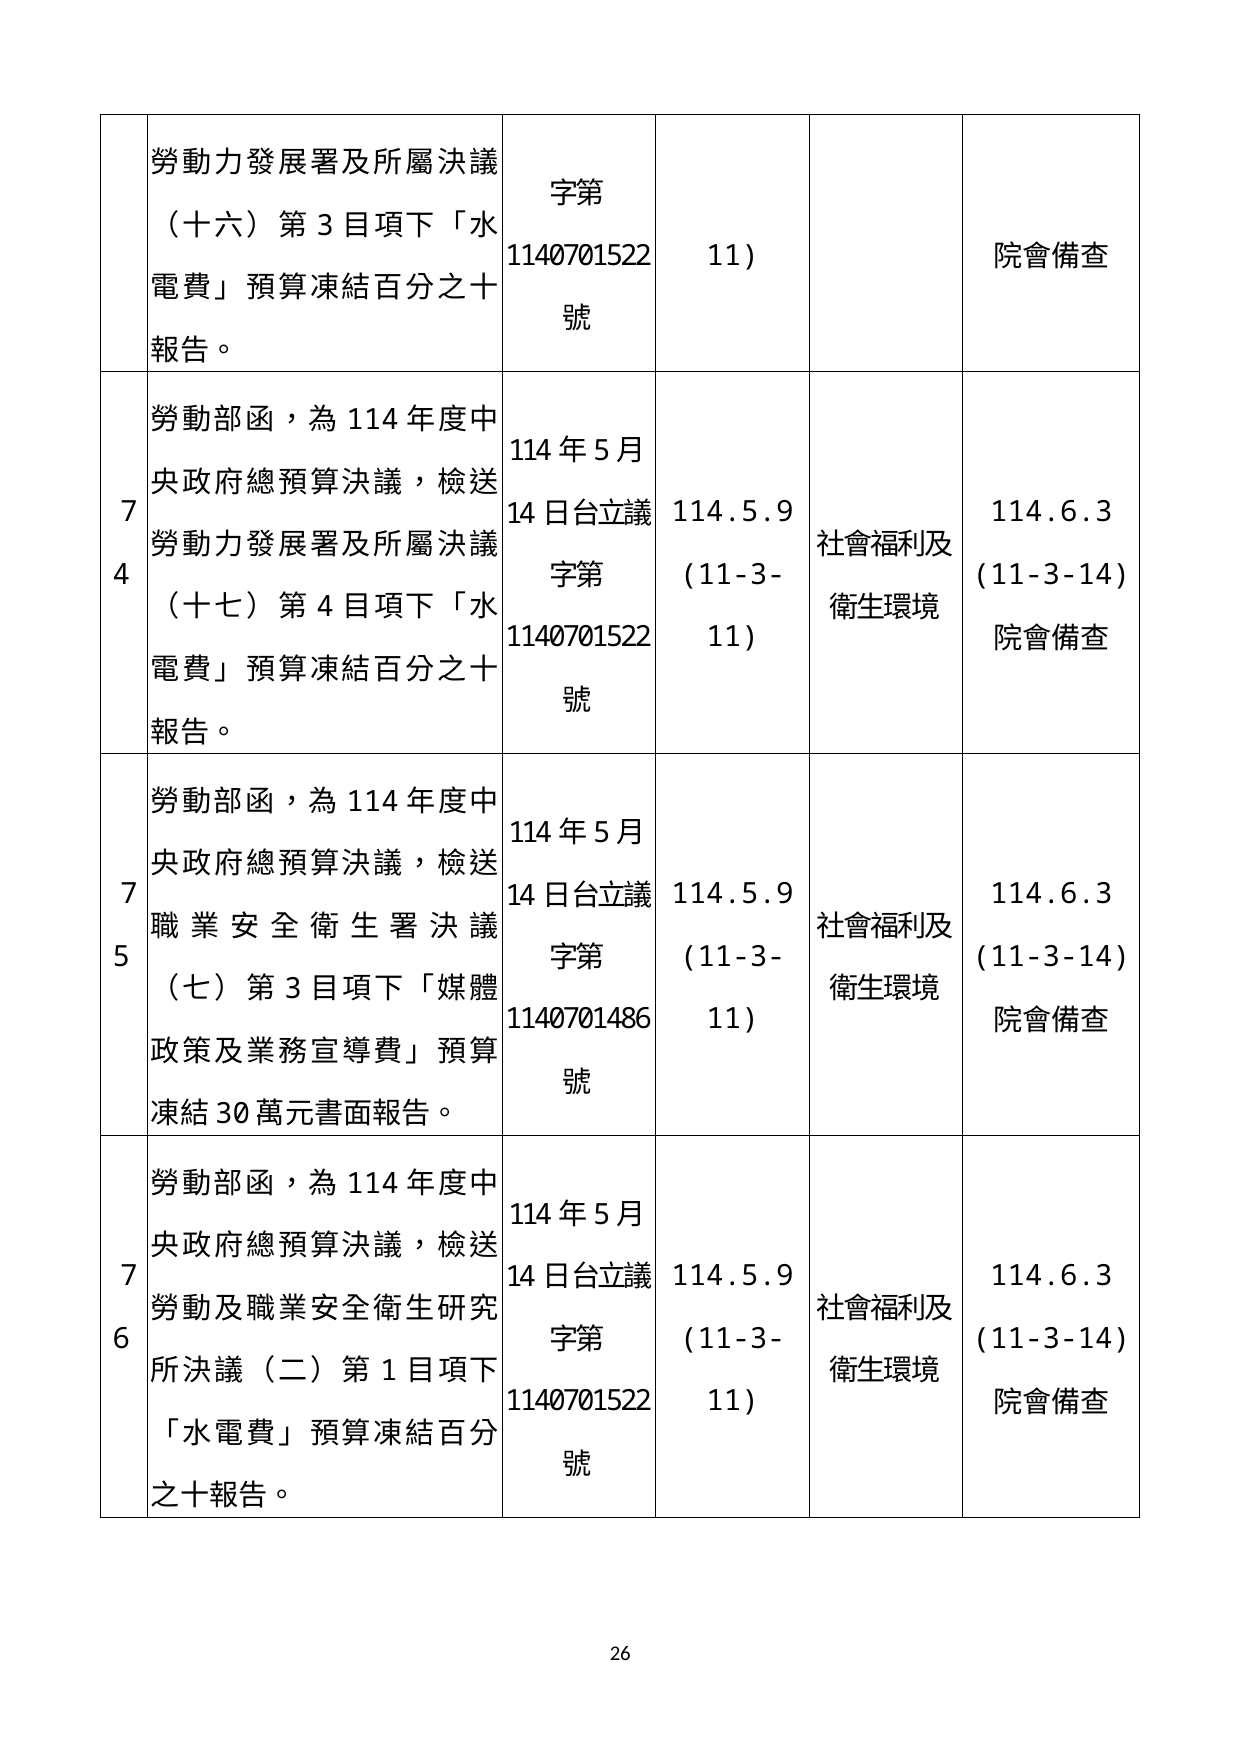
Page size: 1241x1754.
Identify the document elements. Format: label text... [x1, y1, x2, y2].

table_cell 114.6.3 (11-3-14) 院會備查 [963, 372, 1139, 753]
table_cell 114.5.9 (11-3-11) [656, 372, 809, 753]
table_cell [810, 115, 962, 371]
table_cell 勞動力發展署及所屬決議（十六）第3目項下「水電費」預算凍結百分之十報告。 [148, 115, 502, 371]
table_cell 社會福利及 衛生環境 [810, 372, 962, 753]
table_cell [101, 1136, 147, 1517]
table_cell 114.5.9 (11-3-11) [656, 1136, 809, 1517]
table_cell [101, 115, 147, 371]
table_cell 勞動部函，為114年度中央政府總預算決議，檢送勞動及職業安全衛生研究所決議（二）第1目項下「水電費」預算凍結百分之十報告。 [148, 1136, 502, 1517]
table_cell 勞動部函，為114年度中央政府總預算決議，檢送勞動力發展署及所屬決議（十七）第4目項下「水電費」預算凍結百分之十報告。 [148, 372, 502, 753]
table_cell 社會福利及 衛生環境 [810, 754, 962, 1135]
table_cell 114.5.9 (11-3-11) [656, 754, 809, 1135]
table_cell 字第1140701522號 [503, 115, 655, 371]
table_cell 社會福利及 衛生環境 [810, 1136, 962, 1517]
table_cell [101, 754, 147, 1135]
table_cell 114.6.3 (11-3-14) 院會備查 [963, 754, 1139, 1135]
table_cell [101, 372, 147, 753]
table_cell 勞動部函，為114年度中央政府總預算決議，檢送職業安全衛生署決議（七）第3目項下「媒體政策及業務宣導費」預算凍結30萬元書面報告。 [148, 754, 502, 1135]
table_cell 114年5月14日台立議字第1140701522號 [503, 372, 655, 753]
table_cell 院會備查 [963, 115, 1139, 371]
table_cell 114.6.3 (11-3-14) 院會備查 [963, 1136, 1139, 1517]
table_cell 114年5月14日台立議字第1140701522號 [503, 1136, 655, 1517]
table_cell 11) [656, 115, 809, 371]
table_cell 114年5月14日台立議字第1140701486號 [503, 754, 655, 1135]
